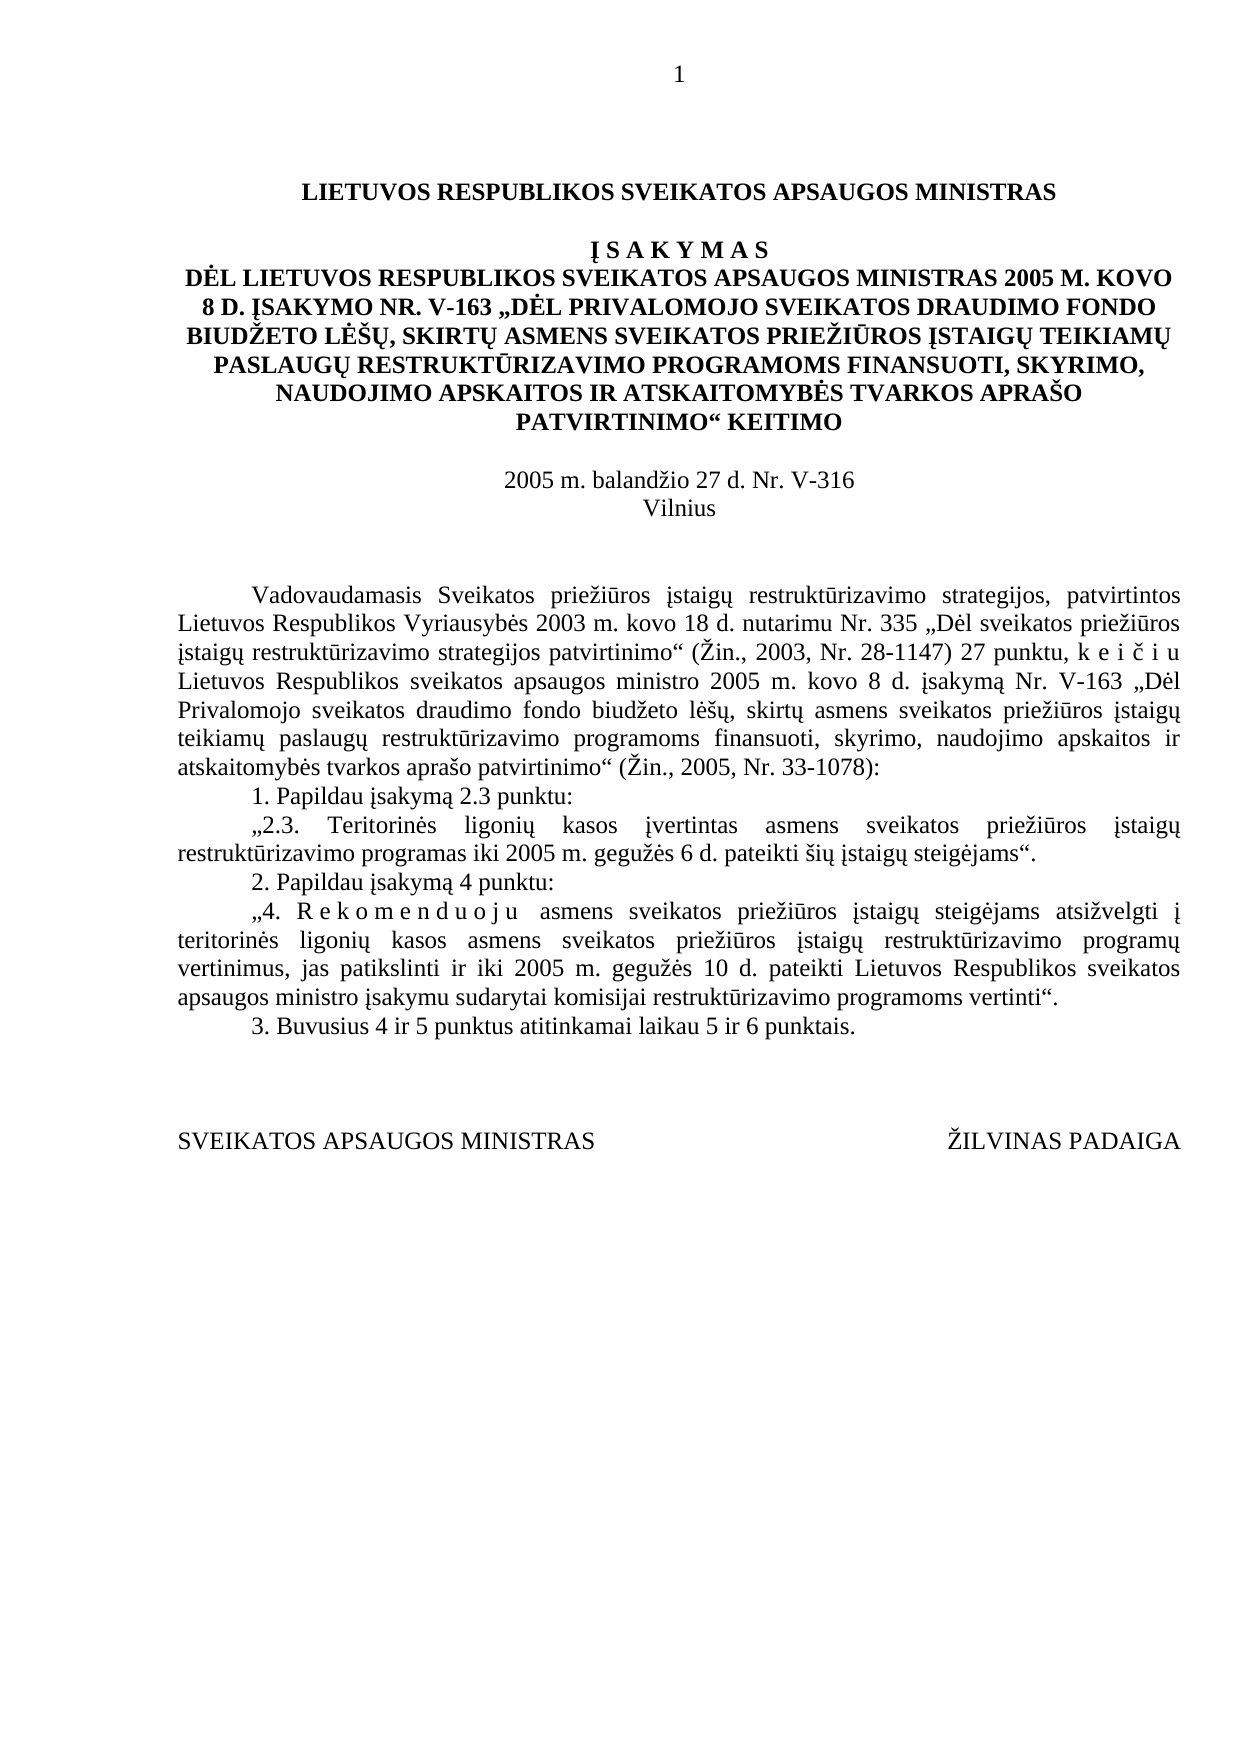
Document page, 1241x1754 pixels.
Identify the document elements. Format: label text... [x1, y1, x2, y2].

text 2005 m. balandžio 27 d. Nr. V-316 [177, 465, 1181, 493]
text LIETUVOS RESPUBLIKOS SVEIKATOS APSAUGOS MINISTRAS [177, 177, 1181, 206]
text SVEIKATOS APSAUGOS MINISTRAS ŽILVINAS PADAIGA [177, 1126, 1181, 1155]
text „2.3. Teritorinės ligonių kasos įvertintas asmens sveikatos priežiūros įstaigų restruktūrizavimo programas iki 2005 m. gegužės 6 d. pateikti šių įstaigų steigėjams“. [177, 810, 1181, 867]
text „4. Rekomenduoju asmens sveikatos priežiūros įstaigų steigėjams atsižvelgti į teritorinės ligonių kasos asmens sveikatos priežiūros įstaigų restruktūrizavimo programų vertinimus, jas patikslinti ir iki 2005 m. gegužės 10 d. pateikti Lietuvos Respublikos sveikatos apsaugos ministro įsakymu sudarytai komisijai restruktūrizavimo programoms vertinti“. [177, 896, 1181, 1011]
text Į S A K Y M A S [177, 235, 1181, 263]
text Vadovaudamasis Sveikatos priežiūros įstaigų restruktūrizavimo strategijos, patvirtintos Lietuvos Respublikos Vyriausybės 2003 m. kovo 18 d. nutarimu Nr. 335 „Dėl sveikatos priežiūros įstaigų restruktūrizavimo strategijos patvirtinimo“ (Žin., 2003, Nr. 28-1147) 27 punktu, k e i č i u Lietuvos Respublikos sveikatos apsaugos ministro 2005 m. kovo 8 d. įsakymą Nr. V-163 „Dėl Privalomojo sveikatos draudimo fondo biudžeto lėšų, skirtų asmens sveikatos priežiūros įstaigų teikiamų paslaugų restruktūrizavimo programoms finansuoti, skyrimo, naudojimo apskaitos ir atskaitomybės tvarkos aprašo patvirtinimo“ (Žin., 2005, Nr. 33-1078): [177, 580, 1181, 781]
text 3. Buvusius 4 ir 5 punktus atitinkamai laikau 5 ir 6 punktais. [177, 1011, 1181, 1040]
text 2. Papildau įsakymą 4 punktu: [177, 867, 1181, 896]
text Vilnius [177, 493, 1181, 522]
text 1. Papildau įsakymą 2.3 punktu: [177, 781, 1181, 810]
text DĖL LIETUVOS RESPUBLIKOS SVEIKATOS APSAUGOS MINISTRAS 2005 M. KOVO 8 D. ĮSAKYMO NR. V-163 „DĖL PRIVALOMOJO SVEIKATOS DRAUDIMO FONDO BIUDŽETO LĖŠŲ, SKIRTŲ ASMENS SVEIKATOS PRIEŽIŪROS ĮSTAIGŲ TEIKIAMŲ PASLAUGŲ RESTRUKTŪRIZAVIMO PROGRAMOMS FINANSUOTI, SKYRIMO, NAUDOJIMO APSKAITOS IR ATSKAITOMYBĖS TVARKOS APRAŠO PATVIRTINIMO“ KEITIMO [177, 263, 1181, 436]
